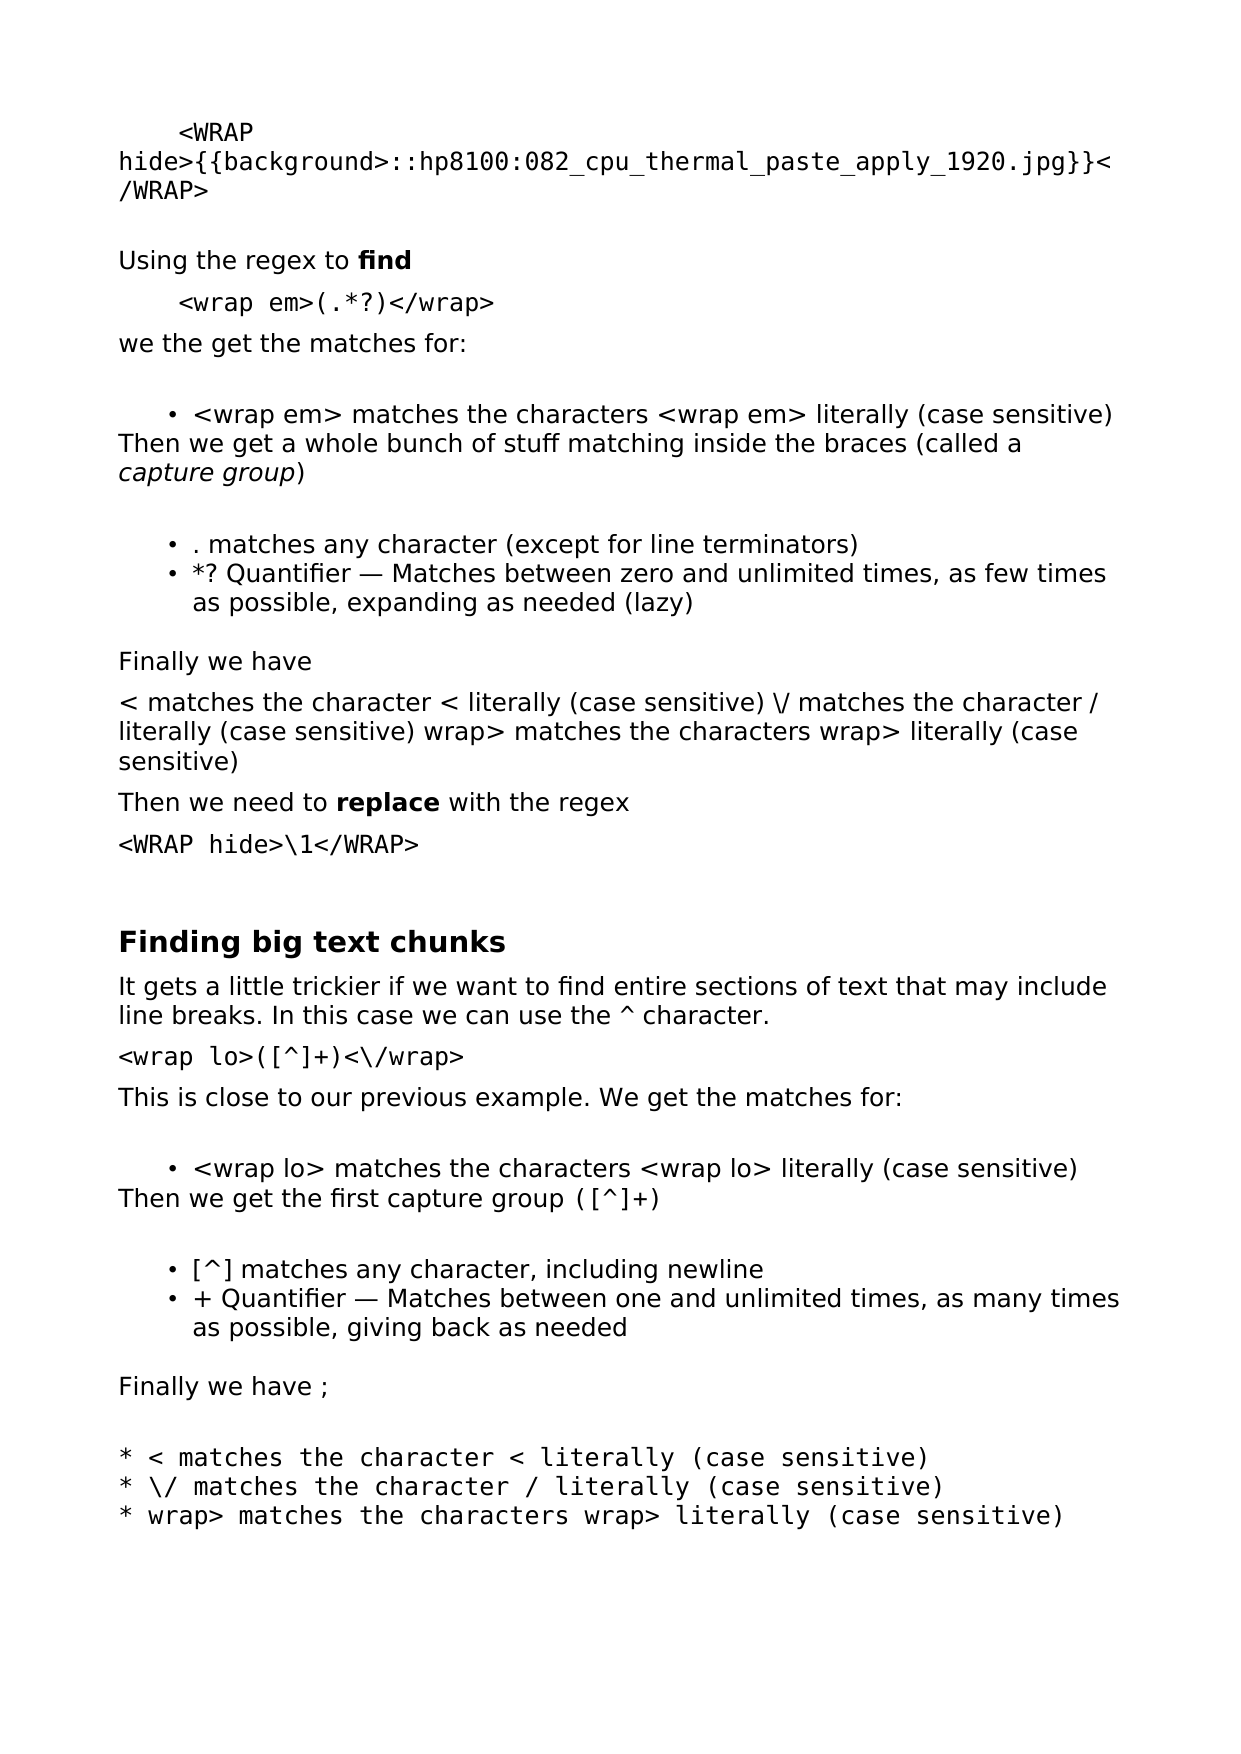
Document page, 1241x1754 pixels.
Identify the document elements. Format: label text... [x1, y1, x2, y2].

list *? Quantifier — Matches between zero and unlimited times, as few times as possible, expanding as needed (lazy) [177, 559, 1122, 617]
text Finally we have ; [118, 1372, 1122, 1401]
text Finally we have [118, 647, 1122, 676]
text <wrap em>(.*?)</wrap> [118, 288, 1122, 317]
text Then we get a whole bunch of stuff matching inside the braces (called a capture group) [118, 429, 1122, 488]
list . matches any character (except for line terminators) [177, 530, 1122, 559]
text <WRAP hide>{{background>::hp8100:082_cpu_thermal_paste_apply_1920.jpg}}</WRAP> [118, 118, 1122, 235]
list [^] matches any character, including newline [177, 1255, 1122, 1284]
text we the get the matches for: [118, 329, 1122, 358]
text < matches the character < literally (case sensitive) \/ matches the character / literally (case sensitive) wrap> matches the characters wrap> literally (case sensitive) [118, 688, 1122, 776]
text Using the regex to find [118, 247, 1122, 276]
text Then we need to replace with the regex [118, 788, 1122, 818]
text This is close to our previous example. We get the matches for: [118, 1083, 1122, 1113]
text <WRAP hide>\1</WRAP> [118, 830, 1122, 888]
list + Quantifier — Matches between one and unlimited times, as many times as possible, giving back as needed [177, 1284, 1122, 1342]
subtitle Finding big text chunks [118, 925, 1122, 959]
list <wrap lo> matches the characters <wrap lo> literally (case sensitive) [177, 1154, 1122, 1184]
text <wrap lo>([^]+)<\/wrap> [118, 1042, 1122, 1072]
list <wrap em> matches the characters <wrap em> literally (case sensitive) [177, 400, 1122, 429]
text Then we get the first capture group ([^]+) [118, 1184, 1122, 1213]
text * < matches the character < literally (case sensitive) * \/ matches the character / literally (case sensitive) * wrap> matches the characters wrap> literally (case sensitive) [118, 1413, 1122, 1530]
text It gets a little trickier if we want to find entire sections of text that may include line breaks. In this case we can use the ^ character. [118, 972, 1122, 1030]
